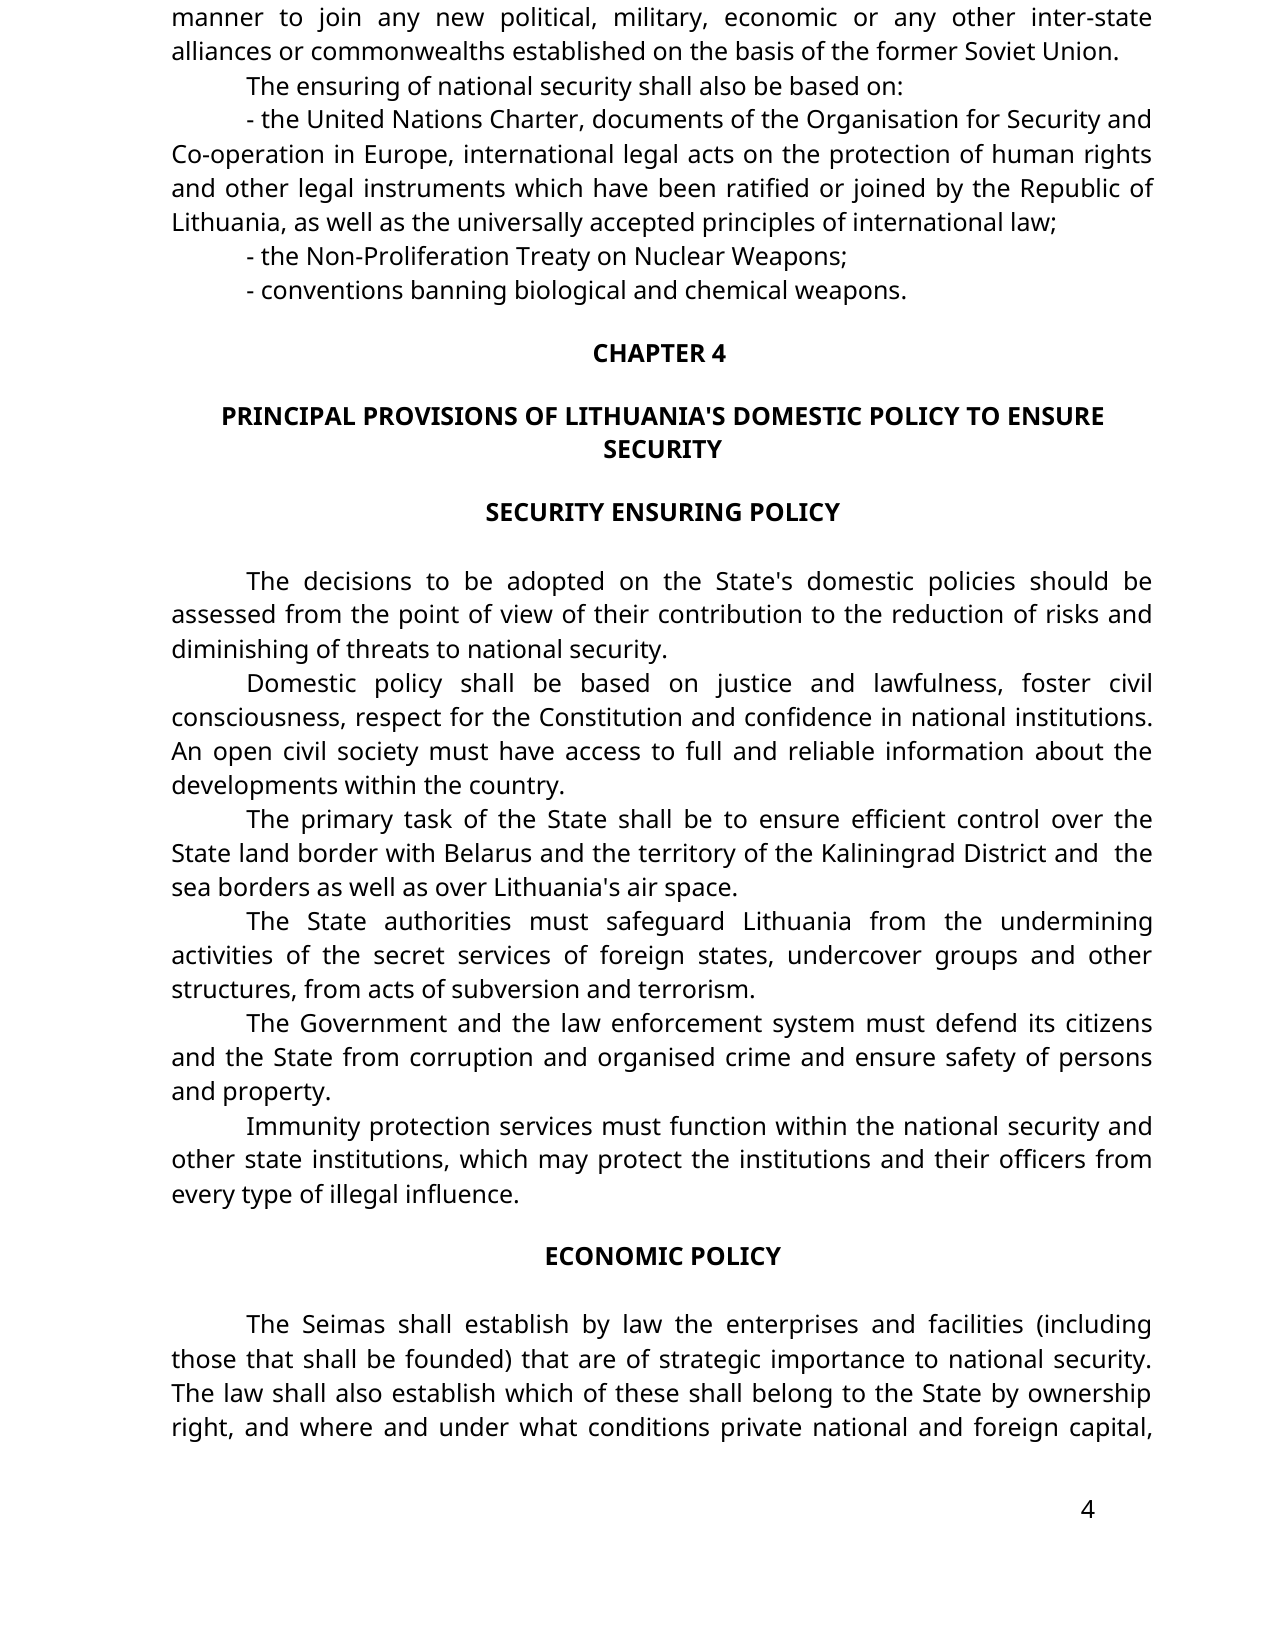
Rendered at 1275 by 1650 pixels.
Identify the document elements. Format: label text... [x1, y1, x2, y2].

text The Seimas shall establish by law the enterprises and facilities (including those that shall be founded) that are of strategic importance to national security. The law shall also establish which of these shall belong to the State by ownership right, and where and under what conditions private national and foreign capital, [171, 1307, 1154, 1443]
text - conventions banning biological and chemical weapons. [171, 272, 1154, 307]
text PRINCIPAL PROVISIONS OF LITHUANIA'S DOMESTIC POLICY TO ENSURE SECURITY [171, 398, 1154, 466]
text The primary task of the State shall be to ensure efficient control over the State land border with Belarus and the territory of the Kaliningrad District and the sea borders as well as over Lithuania's air space. [171, 802, 1154, 904]
text The ensuring of national security shall also be based on: [171, 68, 1154, 102]
text - the United Nations Charter, documents of the Organisation for Security and Co-operation in Europe, international legal acts on the protection of human rights and other legal instruments which have been ratified or joined by the Republic of Lithuania, as well as the universally accepted principles of international law; [171, 102, 1154, 238]
text manner to join any new political, military, economic or any other inter-state alliances or commonwealths established on the basis of the former Soviet Union. [171, 0, 1154, 68]
text The decisions to be adopted on the State's domestic policies should be assessed from the point of view of their contribution to the reduction of risks and diminishing of threats to national security. [171, 563, 1154, 665]
text - the Non-Proliferation Treaty on Nuclear Weapons; [171, 238, 1154, 272]
text CHAPTER 4 [171, 335, 1154, 369]
text SECURITY ENSURING POLICY [171, 495, 1154, 529]
text Immunity protection services must function within the national security and other state institutions, which may protect the institutions and their officers from every type of illegal influence. [171, 1108, 1154, 1210]
text Domestic policy shall be based on justice and lawfulness, foster civil consciousness, respect for the Constitution and confidence in national institutions. An open civil society must have access to full and reliable information about the developments within the country. [171, 665, 1154, 802]
text The Government and the law enforcement system must defend its citizens and the State from corruption and organised crime and ensure safety of persons and property. [171, 1006, 1154, 1108]
text The State authorities must safeguard Lithuania from the undermining activities of the secret services of foreign states, undercover groups and other structures, from acts of subversion and terrorism. [171, 904, 1154, 1006]
text ECONOMIC POLICY [171, 1239, 1154, 1273]
